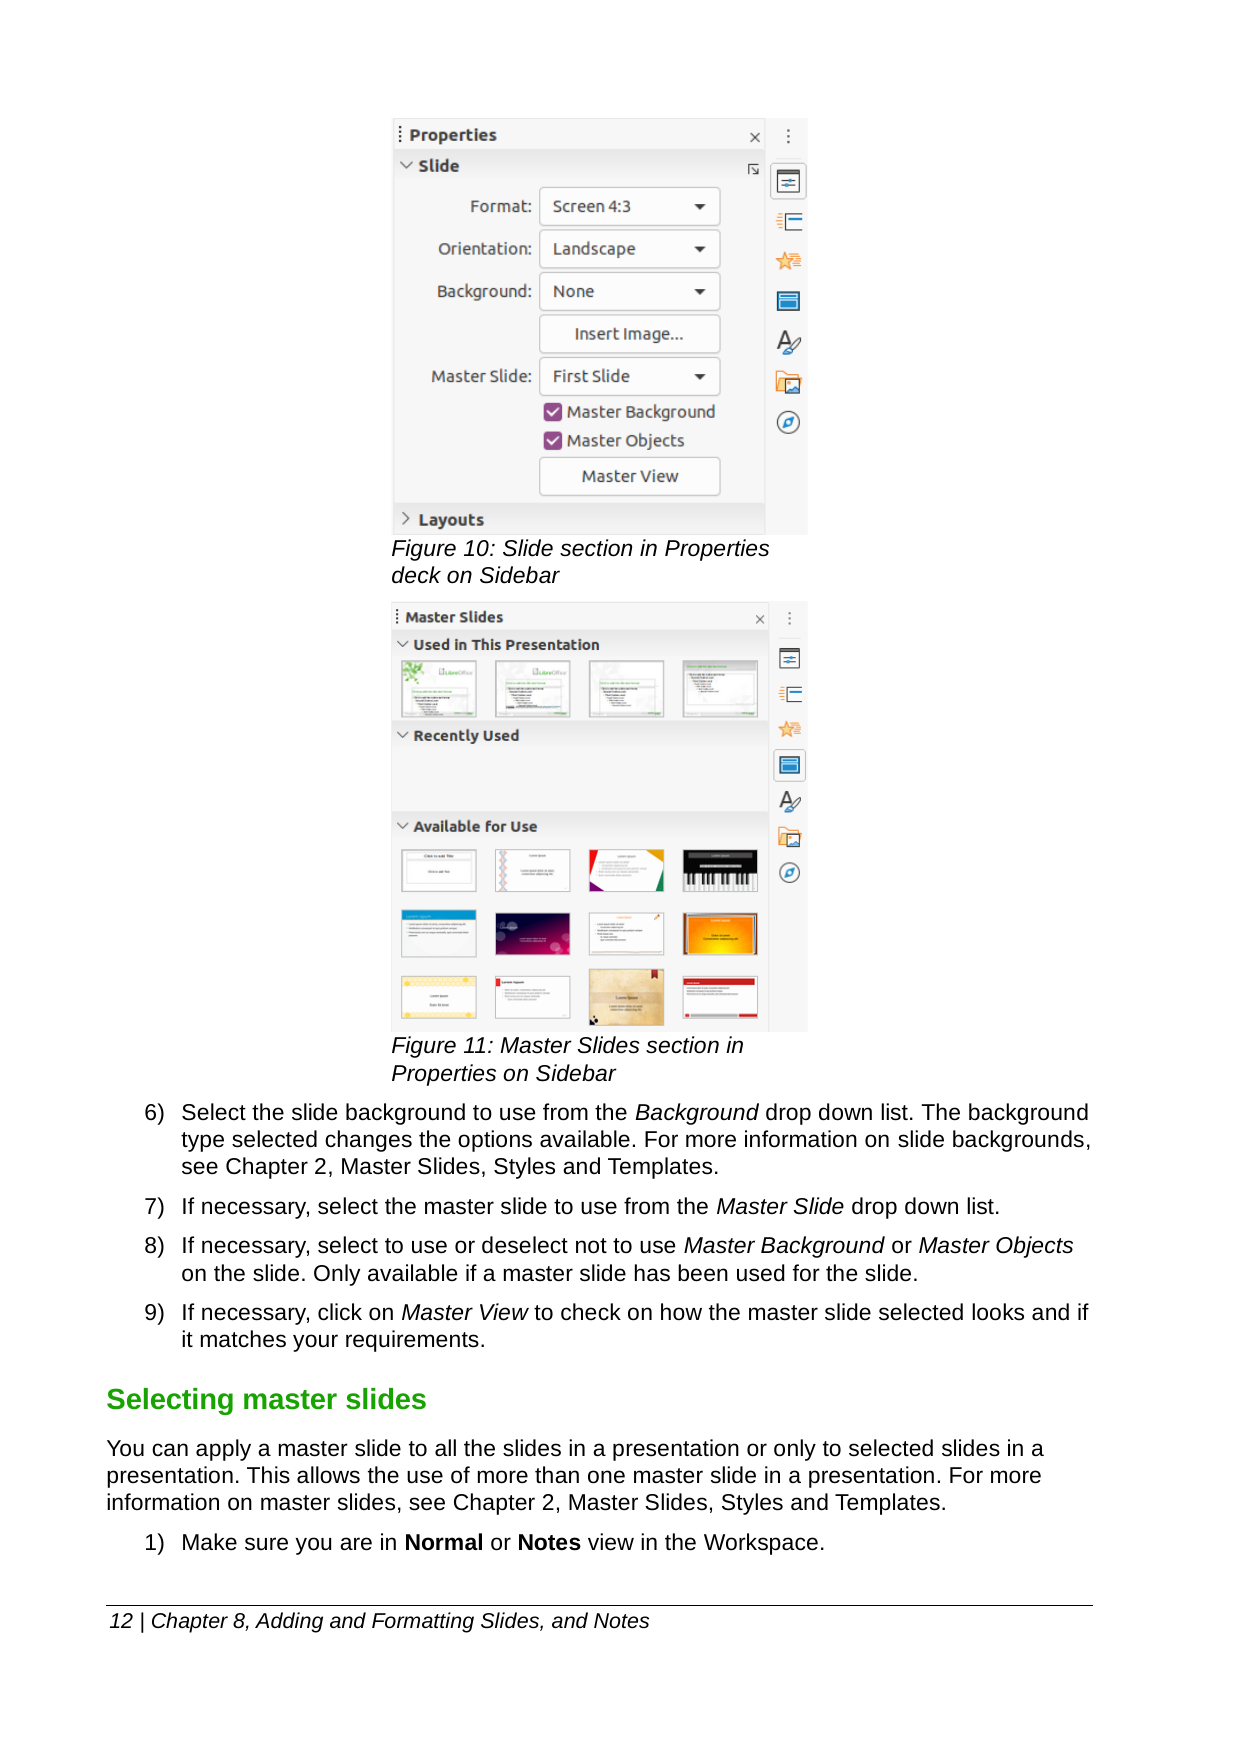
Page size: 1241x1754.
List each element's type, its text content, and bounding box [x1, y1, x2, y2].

picture [391, 118, 808, 535]
text Figure 11: Master Slides section in Properties on Sidebar [391, 1032, 808, 1086]
list If necessary, click on Master View to check on how the master slide selected looks and if it matches your requirements. [164, 1298, 1093, 1353]
text Figure 10: Slide section in Properties deck on Sidebar [391, 535, 808, 589]
picture [391, 601, 808, 1032]
text You can apply a master slide to all the slides in a presentation or only to selected slides in a presentation. This allows the use of more than one master slide in a presentation. For more information on master slides, see Chapter 2, Master Slides, Styles and Templates. [106, 1434, 1093, 1515]
list Make sure you are in Normal or Notes view in the Workspace. [164, 1528, 1093, 1555]
list If necessary, select the master slide to use from the Master Slide drop down list. [164, 1192, 1093, 1219]
subtitle Selecting master slides [106, 1382, 1093, 1415]
list If necessary, select to use or deselect not to use Master Background or Master Objects on the slide. Only available if a master slide has been used for the slide. [164, 1232, 1093, 1286]
list Select the slide background to use from the Background drop down list. The background type selected changes the options available. For more information on slide backgrounds, see Chapter 2, Master Slides, Styles and Templates. [164, 1098, 1093, 1180]
